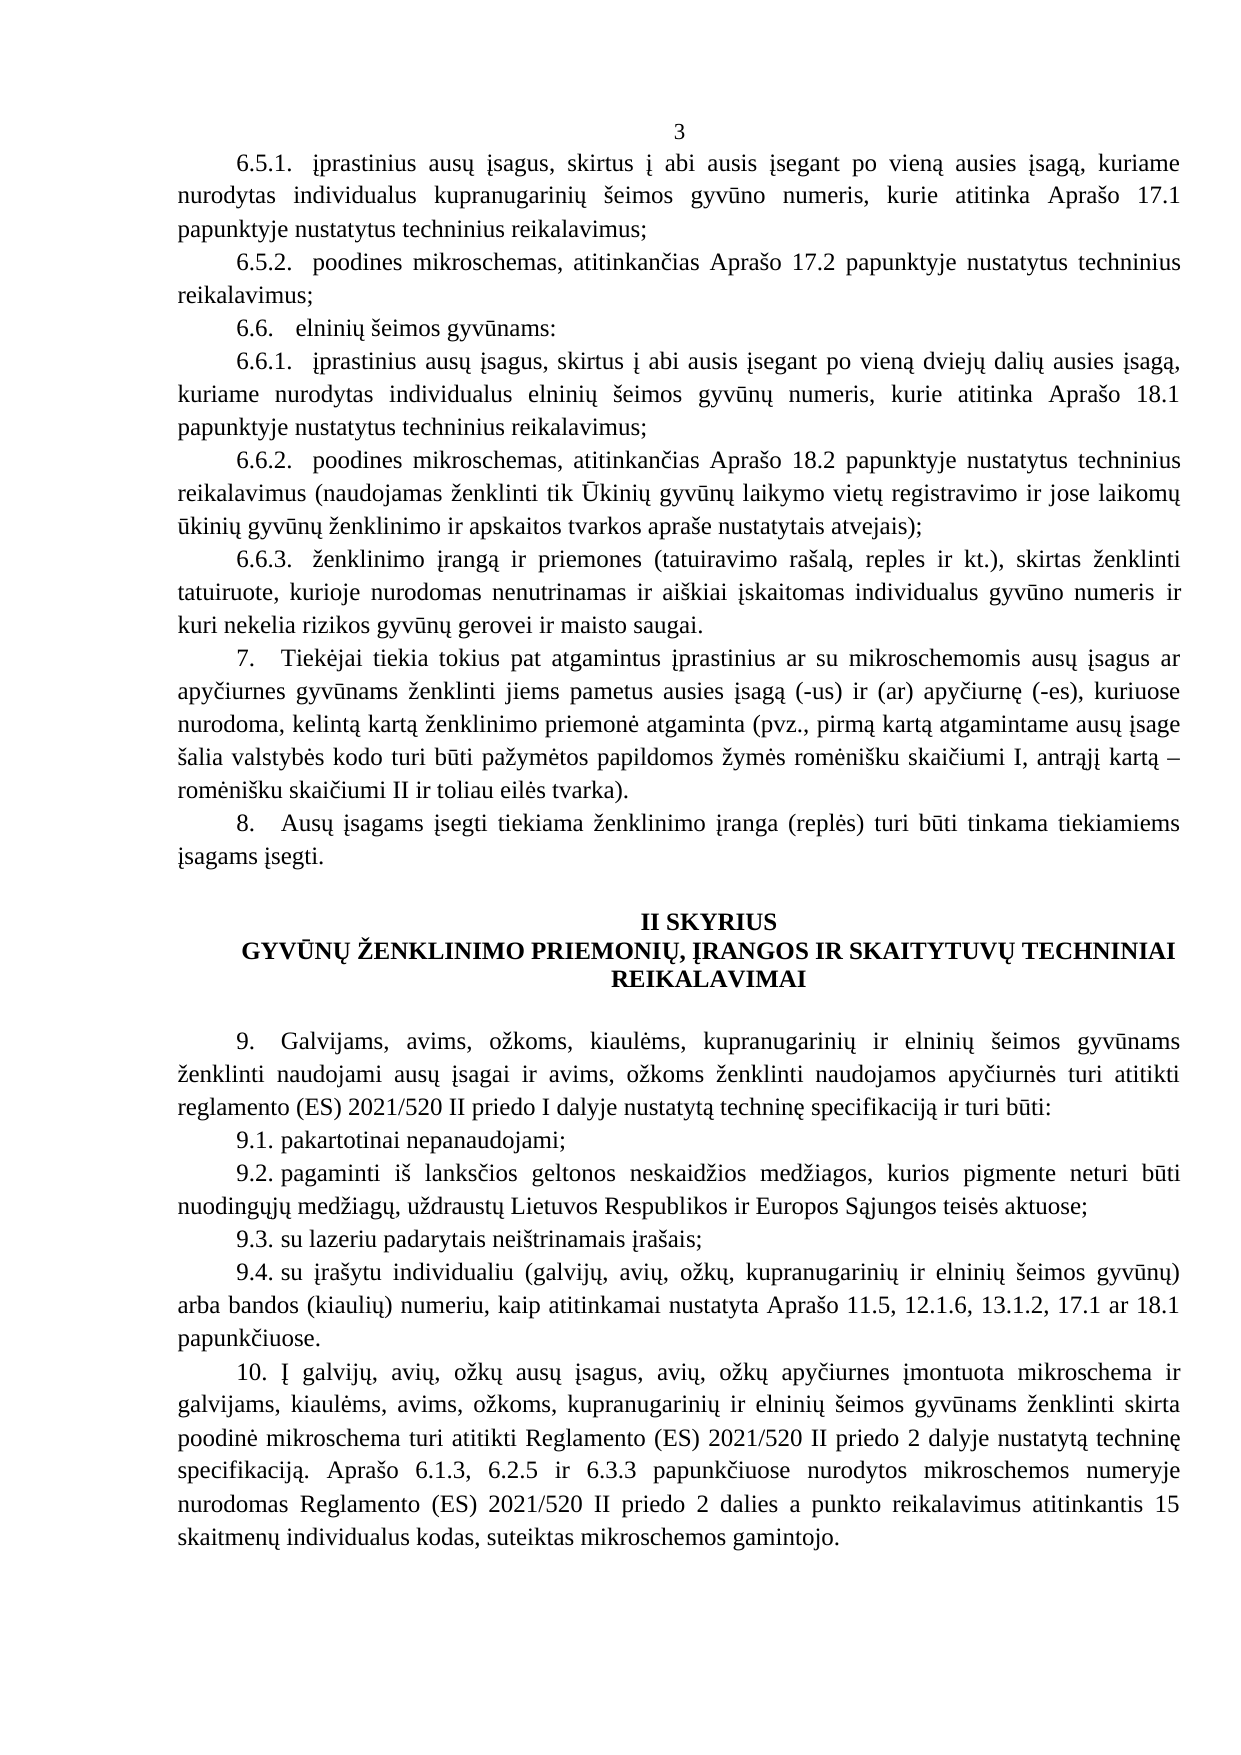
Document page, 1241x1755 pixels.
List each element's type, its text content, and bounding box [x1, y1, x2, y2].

text 6.5.1. įprastinius ausų įsagus, skirtus į abi ausis įsegant po vieną ausies įsagą, kuriame nurodytas individualus kupranugarinių šeimos gyvūno numeris, kurie atitinka Aprašo 17.1 papunktyje nustatytus techninius reikalavimus; [177, 148, 1181, 242]
text GYVŪNŲ ŽENKLINIMO PRIEMONIŲ, ĮRANGOS IR SKAITYTUVŲ TECHNINIAI REIKALAVIMAI [236, 936, 1181, 993]
text II SKYRIUS [236, 907, 1181, 936]
text 9.4. su įrašytu individualiu (galvijų, avių, ožkų, kupranugarinių ir elninių šeimos gyvūnų) arba bandos (kiaulių) numeriu, kaip atitinkamai nustatyta Aprašo 11.5, 12.1.6, 13.1.2, 17.1 ar 18.1 papunkčiuose. [177, 1257, 1181, 1352]
text 9.2. pagaminti iš lanksčios geltonos neskaidžios medžiagos, kurios pigmente neturi būti nuodingųjų medžiagų, uždraustų Lietuvos Respublikos ir Europos Sąjungos teisės aktuose; [177, 1158, 1181, 1220]
text 6.6.2. poodines mikroschemas, atitinkančias Aprašo 18.2 papunktyje nustatytus techninius reikalavimus (naudojamas ženklinti tik Ūkinių gyvūnų laikymo vietų registravimo ir jose laikomų ūkinių gyvūnų ženklinimo ir apskaitos tvarkos apraše nustatytais atvejais); [177, 445, 1181, 539]
text 9.3. su lazeriu padarytais neištrinamais įrašais; [177, 1224, 1181, 1253]
text 6.6. elninių šeimos gyvūnams: [236, 313, 1181, 341]
text 6.5.2. poodines mikroschemas, atitinkančias Aprašo 17.2 papunktyje nustatytus techninius reikalavimus; [177, 247, 1181, 308]
text 9. Galvijams, avims, ožkoms, kiaulėms, kupranugarinių ir elninių šeimos gyvūnams ženklinti naudojami ausų įsagai ir avims, ožkoms ženklinti naudojamos apyčiurnės turi atitikti reglamento (ES) 2021/520 II priedo I dalyje nustatytą techninę specifikaciją ir turi būti: [177, 1026, 1181, 1121]
text 10. Į galvijų, avių, ožkų ausų įsagus, avių, ožkų apyčiurnes įmontuota mikroschema ir galvijams, kiaulėms, avims, ožkoms, kupranugarinių ir elninių šeimos gyvūnams ženklinti skirta poodinė mikroschema turi atitikti Reglamento (ES) 2021/520 II priedo 2 dalyje nustatytą techninę specifikaciją. Aprašo 6.1.3, 6.2.5 ir 6.3.3 papunkčiuose nurodytos mikroschemos numeryje nurodomas Reglamento (ES) 2021/520 II priedo 2 dalies a punkto reikalavimus atitinkantis 15 skaitmenų individualus kodas, suteiktas mikroschemos gamintojo. [177, 1357, 1181, 1550]
text 8. Ausų įsagams įsegti tiekiama ženklinimo įranga (replės) turi būti tinkama tiekiamiems įsagams įsegti. [177, 808, 1181, 870]
text 6.6.1. įprastinius ausų įsagus, skirtus į abi ausis įsegant po vieną dviejų dalių ausies įsagą, kuriame nurodytas individualus elninių šeimos gyvūnų numeris, kurie atitinka Aprašo 18.1 papunktyje nustatytus techninius reikalavimus; [177, 346, 1181, 441]
text 9.1. pakartotinai nepanaudojami; [177, 1125, 1181, 1154]
text 7. Tiekėjai tiekia tokius pat atgamintus įprastinius ar su mikroschemomis ausų įsagus ar apyčiurnes gyvūnams ženklinti jiems pametus ausies įsagą (-us) ir (ar) apyčiurnę (-es), kuriuose nurodoma, kelintą kartą ženklinimo priemonė atgaminta (pvz., pirmą kartą atgamintame ausų įsage šalia valstybės kodo turi būti pažymėtos papildomos žymės romėnišku skaičiumi I, antrąjį kartą – romėnišku skaičiumi II ir toliau eilės tvarka). [177, 643, 1181, 804]
text 6.6.3. ženklinimo įrangą ir priemones (tatuiravimo rašalą, reples ir kt.), skirtas ženklinti tatuiruote, kurioje nurodomas nenutrinamas ir aiškiai įskaitomas individualus gyvūno numeris ir kuri nekelia rizikos gyvūnų gerovei ir maisto saugai. [177, 544, 1181, 639]
